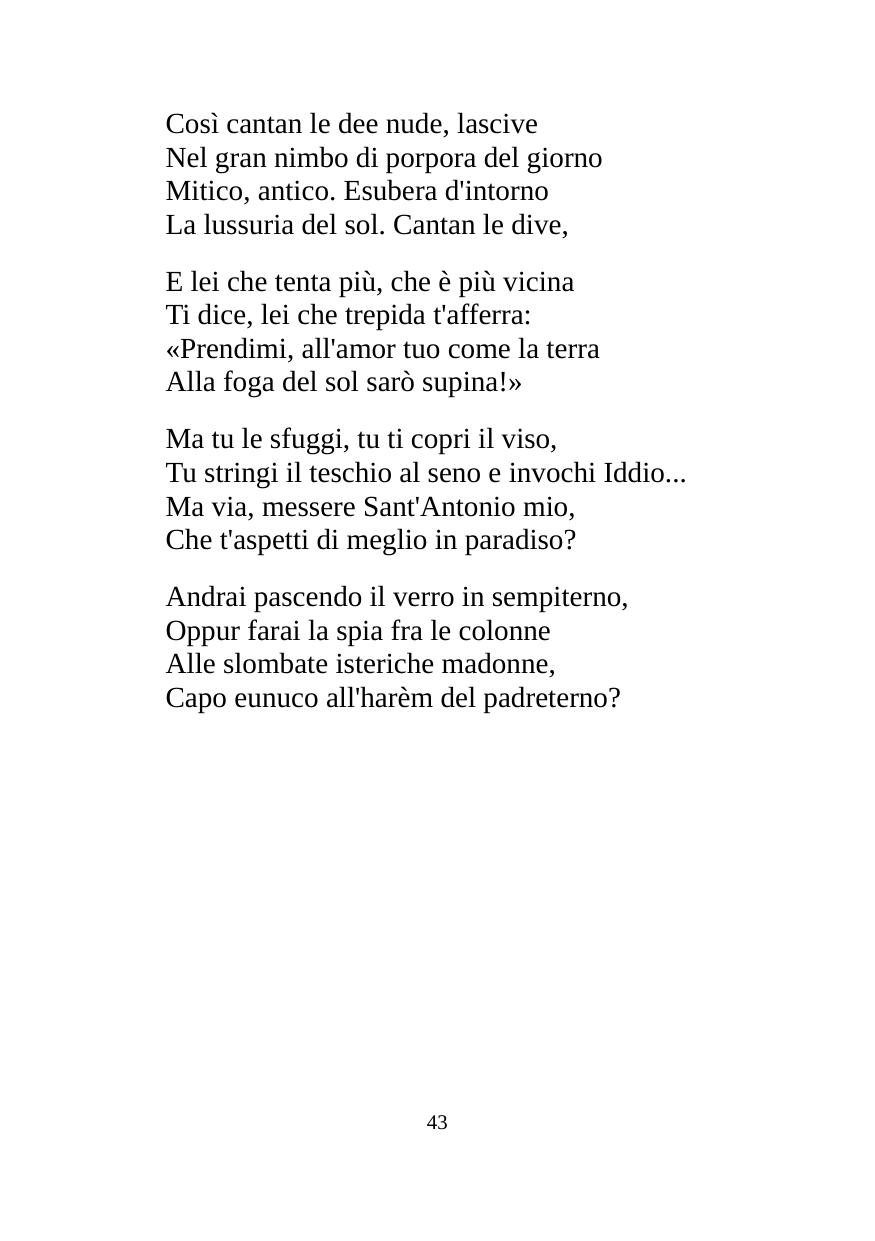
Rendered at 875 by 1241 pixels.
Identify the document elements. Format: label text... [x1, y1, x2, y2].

text E lei che tenta più, che è più vicina Ti dice, lei che trepida t'afferra: «Prendimi, all'amor tuo come la terra Alla foga del sol sarò supina!» [165, 264, 768, 398]
text Ma tu le sfuggi, tu ti copri il viso, Tu stringi il teschio al seno e invochi Iddio... Ma via, messere Sant'Antonio mio, Che t'aspetti di meglio in paradiso? [165, 422, 768, 556]
text Così cantan le dee nude, lascive Nel gran nimbo di porpora del giorno Mitico, antico. Esubera d'intorno La lussuria del sol. Cantan le dive, [165, 106, 768, 240]
text Andrai pascendo il verro in sempiterno, Oppur farai la spia fra le colonne Alle slombate isteriche madonne, Capo eunuco all'harèm del padreterno? [165, 579, 768, 713]
